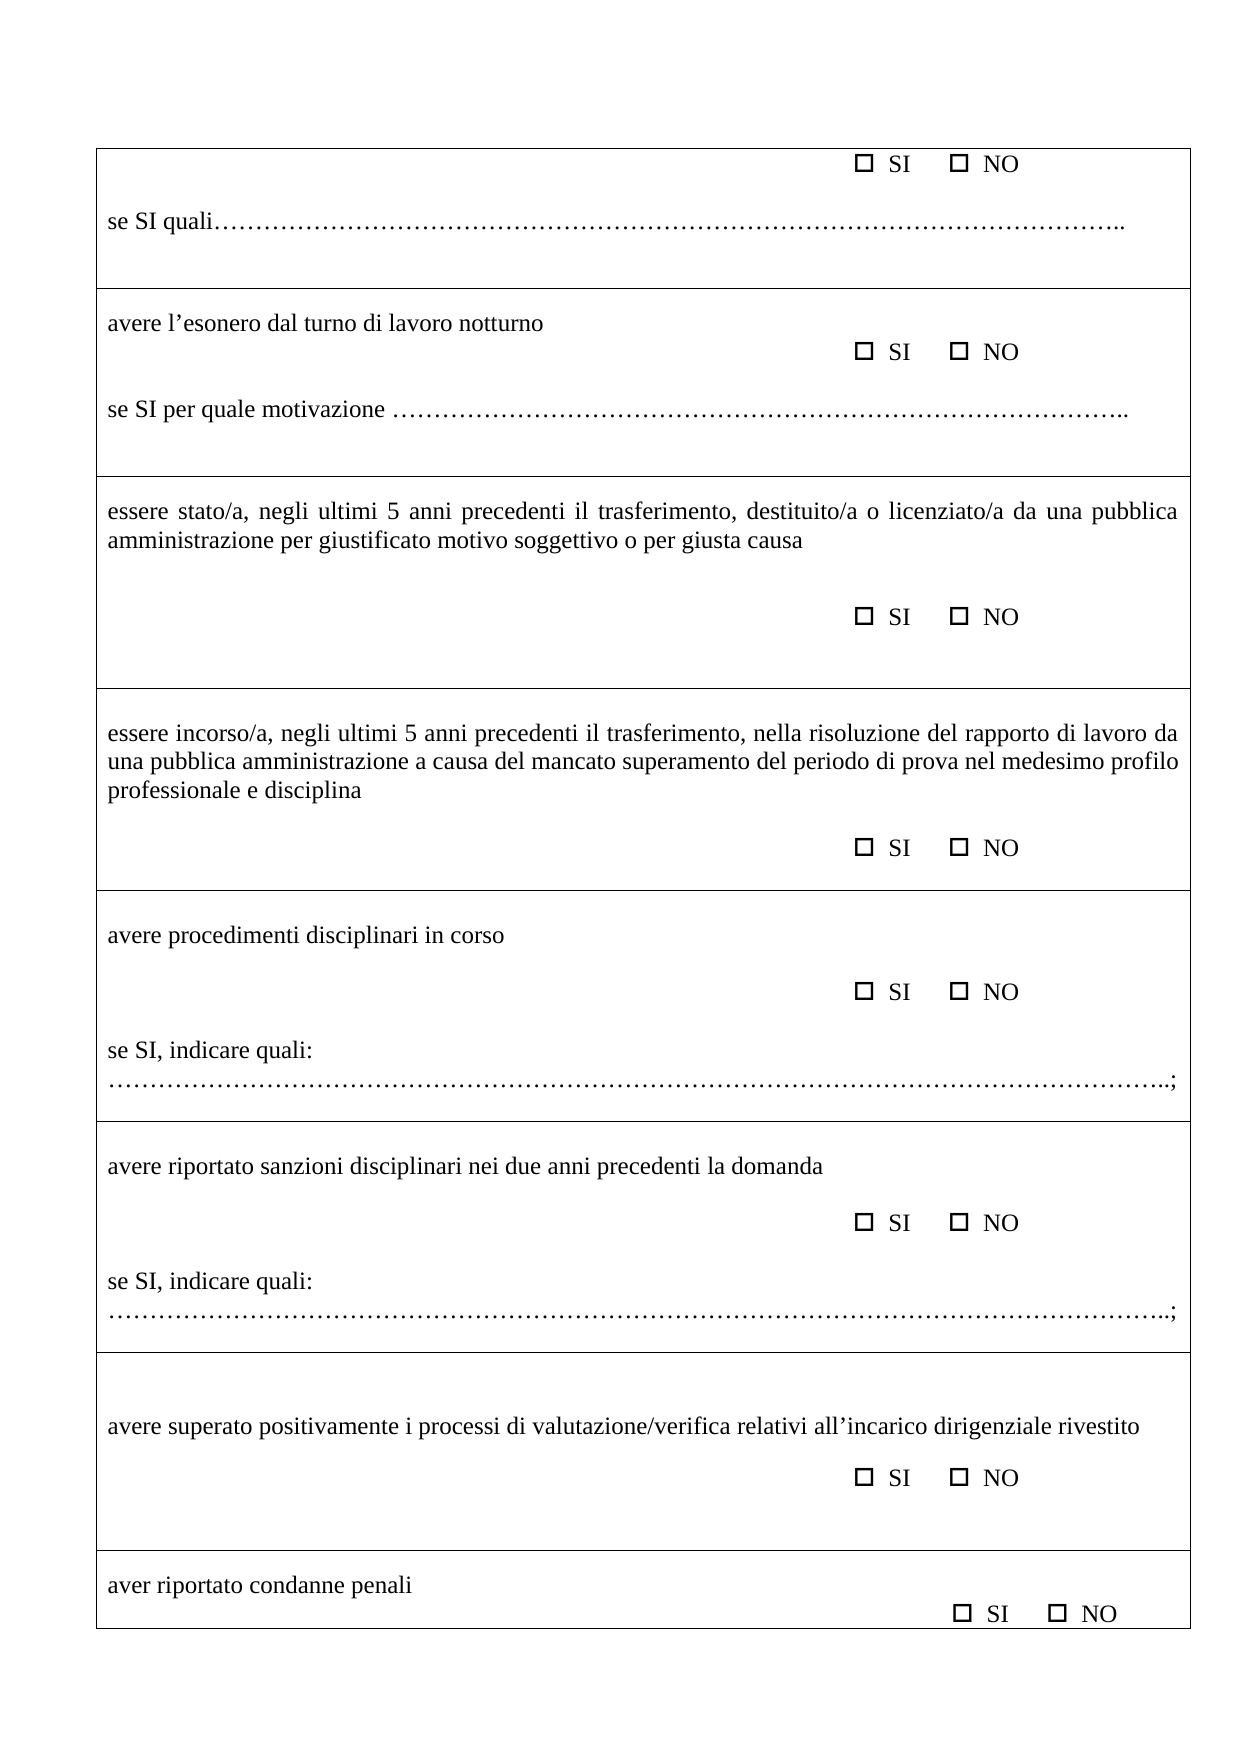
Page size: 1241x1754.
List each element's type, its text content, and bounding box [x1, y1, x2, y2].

table_cell avere l’esonero dal turno di lavoro notturno  SI  NO se SI per quale motivazione …………………………………………………………………………….. [97, 289, 1190, 476]
table_cell essere incorso/a, negli ultimi 5 anni precedenti il trasferimento, nella risoluzione del rapporto di lavoro da una pubblica amministrazione a causa del mancato superamento del periodo di prova nel medesimo profilo professionale e disciplina  SI  NO [97, 689, 1190, 890]
table_cell [73, 1121, 96, 1352]
table_cell [73, 476, 96, 688]
table_cell  SI  NO se SI quali……………………………………………………………………………………………….. [97, 149, 1190, 288]
table_cell [73, 1352, 96, 1550]
table_cell [73, 1550, 96, 1627]
table_cell [73, 288, 96, 476]
table_cell [73, 688, 96, 890]
table_cell aver riportato condanne penali  SI  NO [97, 1551, 1190, 1627]
table_cell essere stato/a, negli ultimi 5 anni precedenti il trasferimento, destituito/a o licenziato/a da una pubblica amministrazione per giustificato motivo soggettivo o per giusta causa  SI  NO [97, 477, 1190, 688]
table_cell avere procedimenti disciplinari in corso  SI  NO se SI, indicare quali: ………………………………………………………………………………………………………………..; [97, 891, 1190, 1121]
table_cell [73, 890, 96, 1121]
table_cell [73, 148, 96, 288]
table_cell avere superato positivamente i processi di valutazione/verifica relativi all’incarico dirigenziale rivestito  SI  NO [97, 1353, 1190, 1550]
table_cell avere riportato sanzioni disciplinari nei due anni precedenti la domanda  SI  NO se SI, indicare quali: ………………………………………………………………………………………………………………..; [97, 1122, 1190, 1352]
